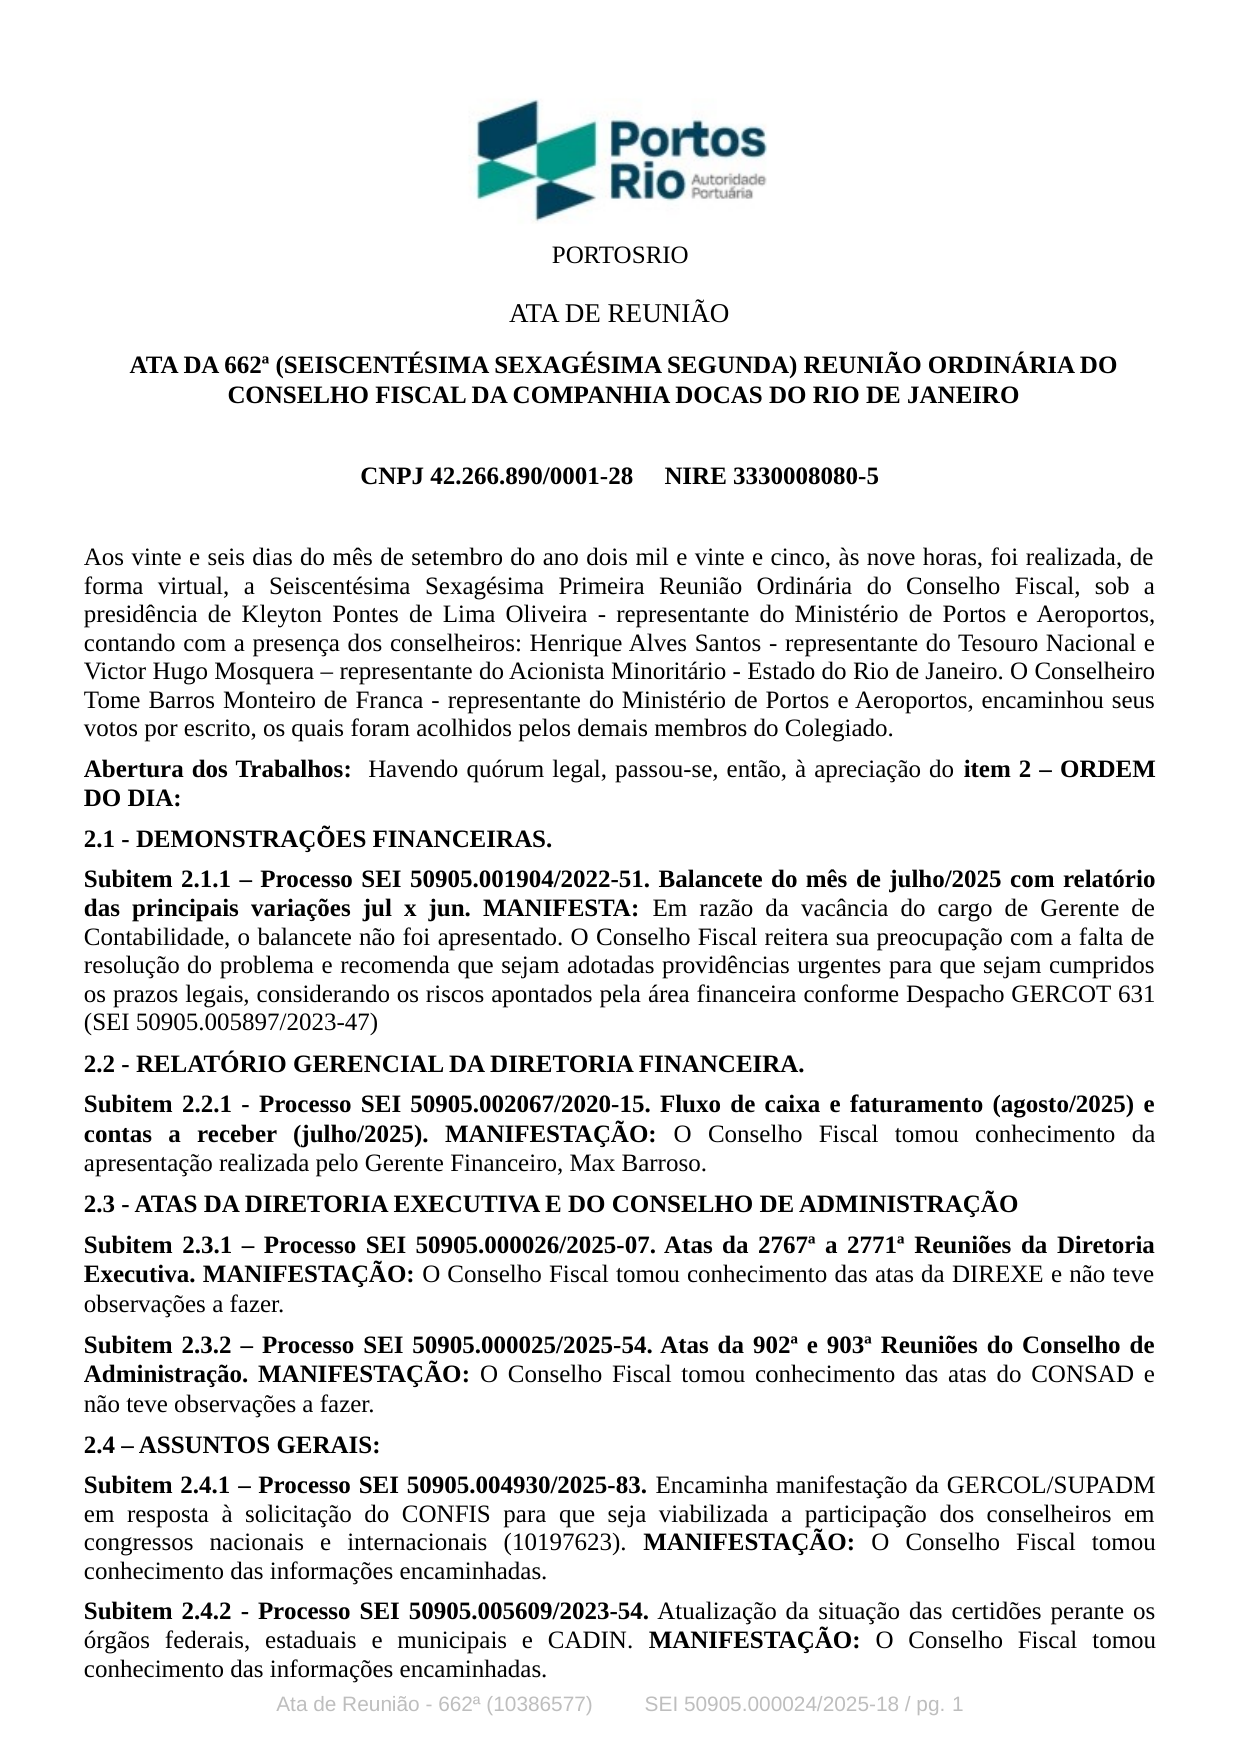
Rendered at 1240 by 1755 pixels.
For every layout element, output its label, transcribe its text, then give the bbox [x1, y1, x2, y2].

text 2.4 – ASSUNTOS GERAIS: [84, 1430, 1156, 1458]
text CNPJ 42.266.890/0001-28 NIRE 3330008080-5 [72, 461, 1167, 490]
text ATA DA 662ª (SEISCENTÉSIMA SEXAGÉSIMA SEGUNDA) REUNIÃO ORDINÁRIA DO CONSELHO FISCAL DA COMPANHIA DOCAS DO RIO DE JANEIRO [72, 350, 1175, 409]
text 2.1 - DEMONSTRAÇÕES FINANCEIRAS. [84, 824, 1156, 853]
subtitle ATA DE REUNIÃO [72, 297, 1166, 328]
text Subitem 2.2.1 - Processo SEI 50905.002067/2020-15. Fluxo de caixa e faturamento (agosto/2025) e contas a receber (julho/2025). MANIFESTAÇÃO: O Conselho Fiscal tomou conhecimento da apresentação realizada pelo Gerente Financeiro, Max Barroso. [84, 1089, 1156, 1177]
text 2.3 - ATAS DA DIRETORIA EXECUTIVA E DO CONSELHO DE ADMINISTRAÇÃO [84, 1189, 1156, 1218]
text Subitem 2.3.1 – Processo SEI 50905.000026/2025-07. Atas da 2767ª a 2771ª Reuniões da Diretoria Executiva. MANIFESTAÇÃO: O Conselho Fiscal tomou conhecimento das atas da DIREXE e não teve observações a fazer. [84, 1230, 1156, 1318]
text Subitem 2.4.1 – Processo SEI 50905.004930/2025-83. Encaminha manifestação da GERCOL/SUPADM em resposta à solicitação do CONFIS para que seja viabilizada a participação dos conselheiros em congressos nacionais e internacionais (10197623). MANIFESTAÇÃO: O Conselho Fiscal tomou conhecimento das informações encaminhadas. [84, 1471, 1156, 1584]
text 2.2 - RELATÓRIO GERENCIAL DA DIRETORIA FINANCEIRA. [84, 1049, 1156, 1077]
text Subitem 2.3.2 – Processo SEI 50905.000025/2025-54. Atas da 902ª e 903ª Reuniões do Conselho de Administração. MANIFESTAÇÃO: O Conselho Fiscal tomou conhecimento das atas do CONSAD e não teve observações a fazer. [84, 1330, 1156, 1418]
text Aos vinte e seis dias do mês de setembro do ano dois mil e vinte e cinco, às nove horas, foi realizada, de forma virtual, a Seiscentésima Sexagésima Primeira Reunião Ordinária do Conselho Fiscal, sob a presidência de Kleyton Pontes de Lima Oliveira - representante do Ministério de Portos e Aeroportos, contando com a presença dos conselheiros: Henrique Alves Santos - representante do Tesouro Nacional e Victor Hugo Mosquera – representante do Acionista Minoritário - Estado do Rio de Janeiro. O Conselheiro Tome Barros Monteiro de Franca - representante do Ministério de Portos e Aeroportos, encaminhou seus votos por escrito, os quais foram acolhidos pelos demais membros do Colegiado. [84, 543, 1156, 742]
text Subitem 2.1.1 – Processo SEI 50905.001904/2022-51. Balancete do mês de julho/2025 com relatório das principais variações jul x jun. MANIFESTA: Em razão da vacância do cargo de Gerente de Contabilidade, o balancete não foi apresentado. O Conselho Fiscal reitera sua preocupação com a falta de resolução do problema e recomenda que sejam adotadas providências urgentes para que sejam cumpridos os prazos legais, considerando os riscos apontados pela área financeira conforme Despacho GERCOT 631 (SEI 50905.005897/2023-47) [84, 865, 1156, 1036]
text Subitem 2.4.2 - Processo SEI 50905.005609/2023-54. Atualização da situação das certidões perante os órgãos federais, estaduais e municipais e CADIN. MANIFESTAÇÃO: O Conselho Fiscal tomou conhecimento das informações encaminhadas. [84, 1597, 1156, 1683]
text Abertura dos Trabalhos: Havendo quórum legal, passou-se, então, à apreciação do item 2 – ORDEM DO DIA: [84, 755, 1156, 812]
text PORTOSRIO [311, 240, 929, 269]
